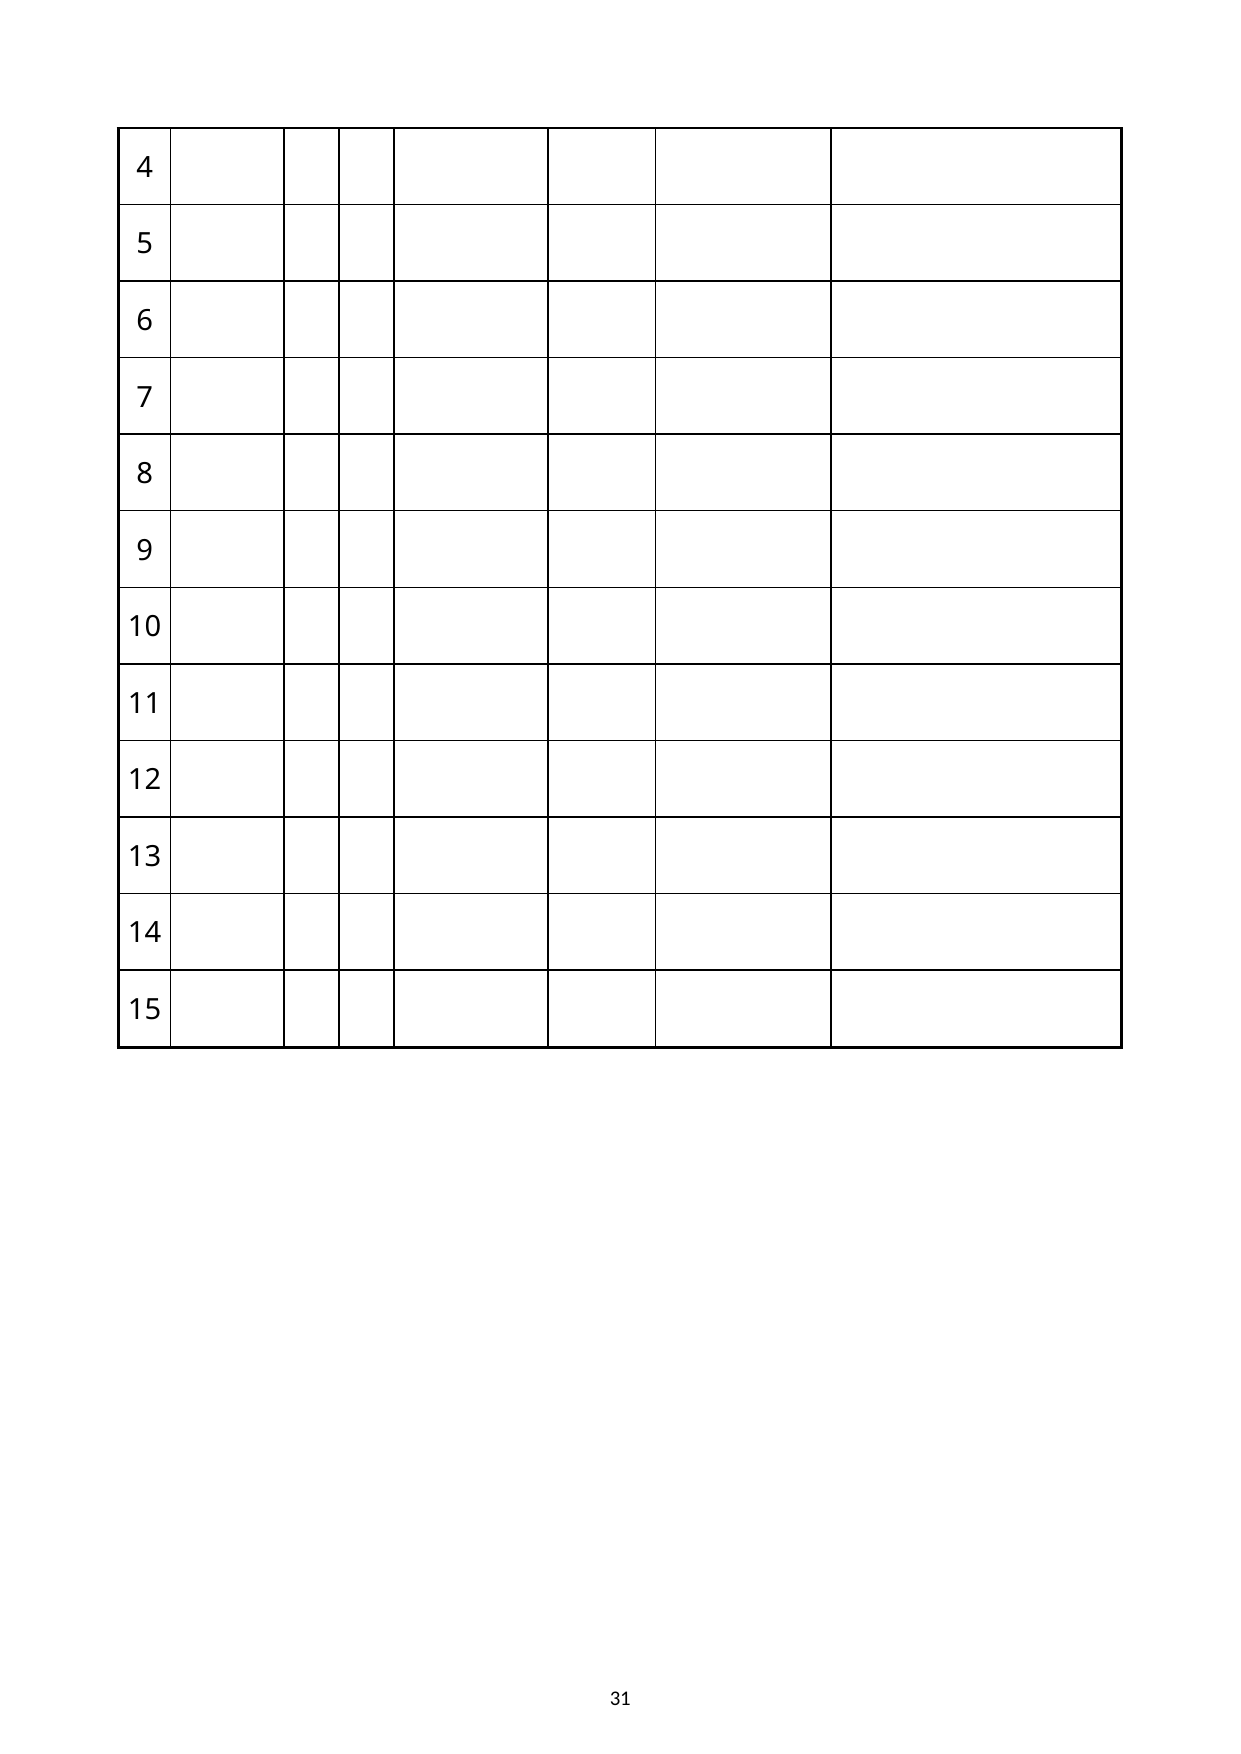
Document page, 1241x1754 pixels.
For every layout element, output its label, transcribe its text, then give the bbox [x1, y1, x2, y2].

table_cell [285, 358, 338, 433]
table_cell [171, 129, 283, 203]
table_cell [340, 588, 393, 663]
table_cell [285, 894, 338, 969]
table_cell [549, 818, 655, 893]
table_cell [285, 588, 338, 663]
table_cell [171, 971, 283, 1046]
table_cell [285, 129, 338, 203]
table_cell [832, 894, 1120, 969]
table_cell [395, 818, 547, 893]
table_cell 9 [120, 511, 170, 586]
table_cell [395, 511, 547, 586]
table_cell [171, 741, 283, 816]
table_cell [395, 741, 547, 816]
table_cell 10 [120, 588, 170, 663]
table_cell [395, 282, 547, 357]
table_cell [395, 358, 547, 433]
table_cell [340, 358, 393, 433]
table_cell [340, 511, 393, 586]
table_cell [656, 129, 830, 203]
table_cell [549, 282, 655, 357]
table_cell [171, 665, 283, 739]
table_cell [549, 511, 655, 586]
table_cell [285, 435, 338, 510]
table_cell [832, 665, 1120, 739]
table_cell [549, 971, 655, 1046]
table_cell [171, 358, 283, 433]
table_cell [340, 129, 393, 203]
table_cell [656, 358, 830, 433]
table_cell [285, 665, 338, 739]
table_cell [549, 205, 655, 280]
table_cell [285, 818, 338, 893]
table_cell [656, 971, 830, 1046]
table_cell [549, 588, 655, 663]
table_cell 7 [120, 358, 170, 433]
table_cell [395, 435, 547, 510]
table_cell [340, 282, 393, 357]
table_cell [171, 205, 283, 280]
table_cell [656, 741, 830, 816]
table_cell [832, 435, 1120, 510]
table_cell [395, 894, 547, 969]
table_cell [656, 588, 830, 663]
table_cell 13 [120, 818, 170, 893]
table_cell 11 [120, 665, 170, 739]
table_cell [832, 358, 1120, 433]
table_cell [832, 282, 1120, 357]
table_cell [832, 588, 1120, 663]
table_cell [340, 894, 393, 969]
table_cell [171, 282, 283, 357]
table_cell [656, 665, 830, 739]
table_cell [340, 971, 393, 1046]
table_cell [285, 205, 338, 280]
table_cell [171, 511, 283, 586]
table_cell [549, 665, 655, 739]
table_cell [395, 588, 547, 663]
table_cell [832, 741, 1120, 816]
table_cell [549, 894, 655, 969]
table_cell 4 [120, 129, 170, 203]
table_cell [832, 129, 1120, 203]
table_cell [656, 818, 830, 893]
table_cell [656, 205, 830, 280]
table_cell [285, 741, 338, 816]
table_cell 14 [120, 894, 170, 969]
table_cell [340, 665, 393, 739]
table_cell [340, 818, 393, 893]
table_cell 6 [120, 282, 170, 357]
table_cell [656, 894, 830, 969]
table_cell [656, 282, 830, 357]
table_cell [340, 205, 393, 280]
table_cell [832, 818, 1120, 893]
table_cell [656, 435, 830, 510]
table_cell [285, 282, 338, 357]
table_cell [832, 205, 1120, 280]
table_cell [656, 511, 830, 586]
table_cell [171, 588, 283, 663]
table_cell [395, 129, 547, 203]
table_cell [549, 741, 655, 816]
table_cell [285, 971, 338, 1046]
table_cell 5 [120, 205, 170, 280]
table_cell [832, 511, 1120, 586]
table_cell [340, 741, 393, 816]
table_cell [285, 511, 338, 586]
table_cell [171, 818, 283, 893]
table_cell [549, 129, 655, 203]
table_cell [395, 971, 547, 1046]
table_cell [395, 205, 547, 280]
table_cell [832, 971, 1120, 1046]
table_cell [171, 894, 283, 969]
table_cell [395, 665, 547, 739]
table_cell 12 [120, 741, 170, 816]
table_cell 15 [120, 971, 170, 1046]
table_cell [549, 358, 655, 433]
table_cell [549, 435, 655, 510]
table_cell [171, 435, 283, 510]
table_cell 8 [120, 435, 170, 510]
table_cell [340, 435, 393, 510]
